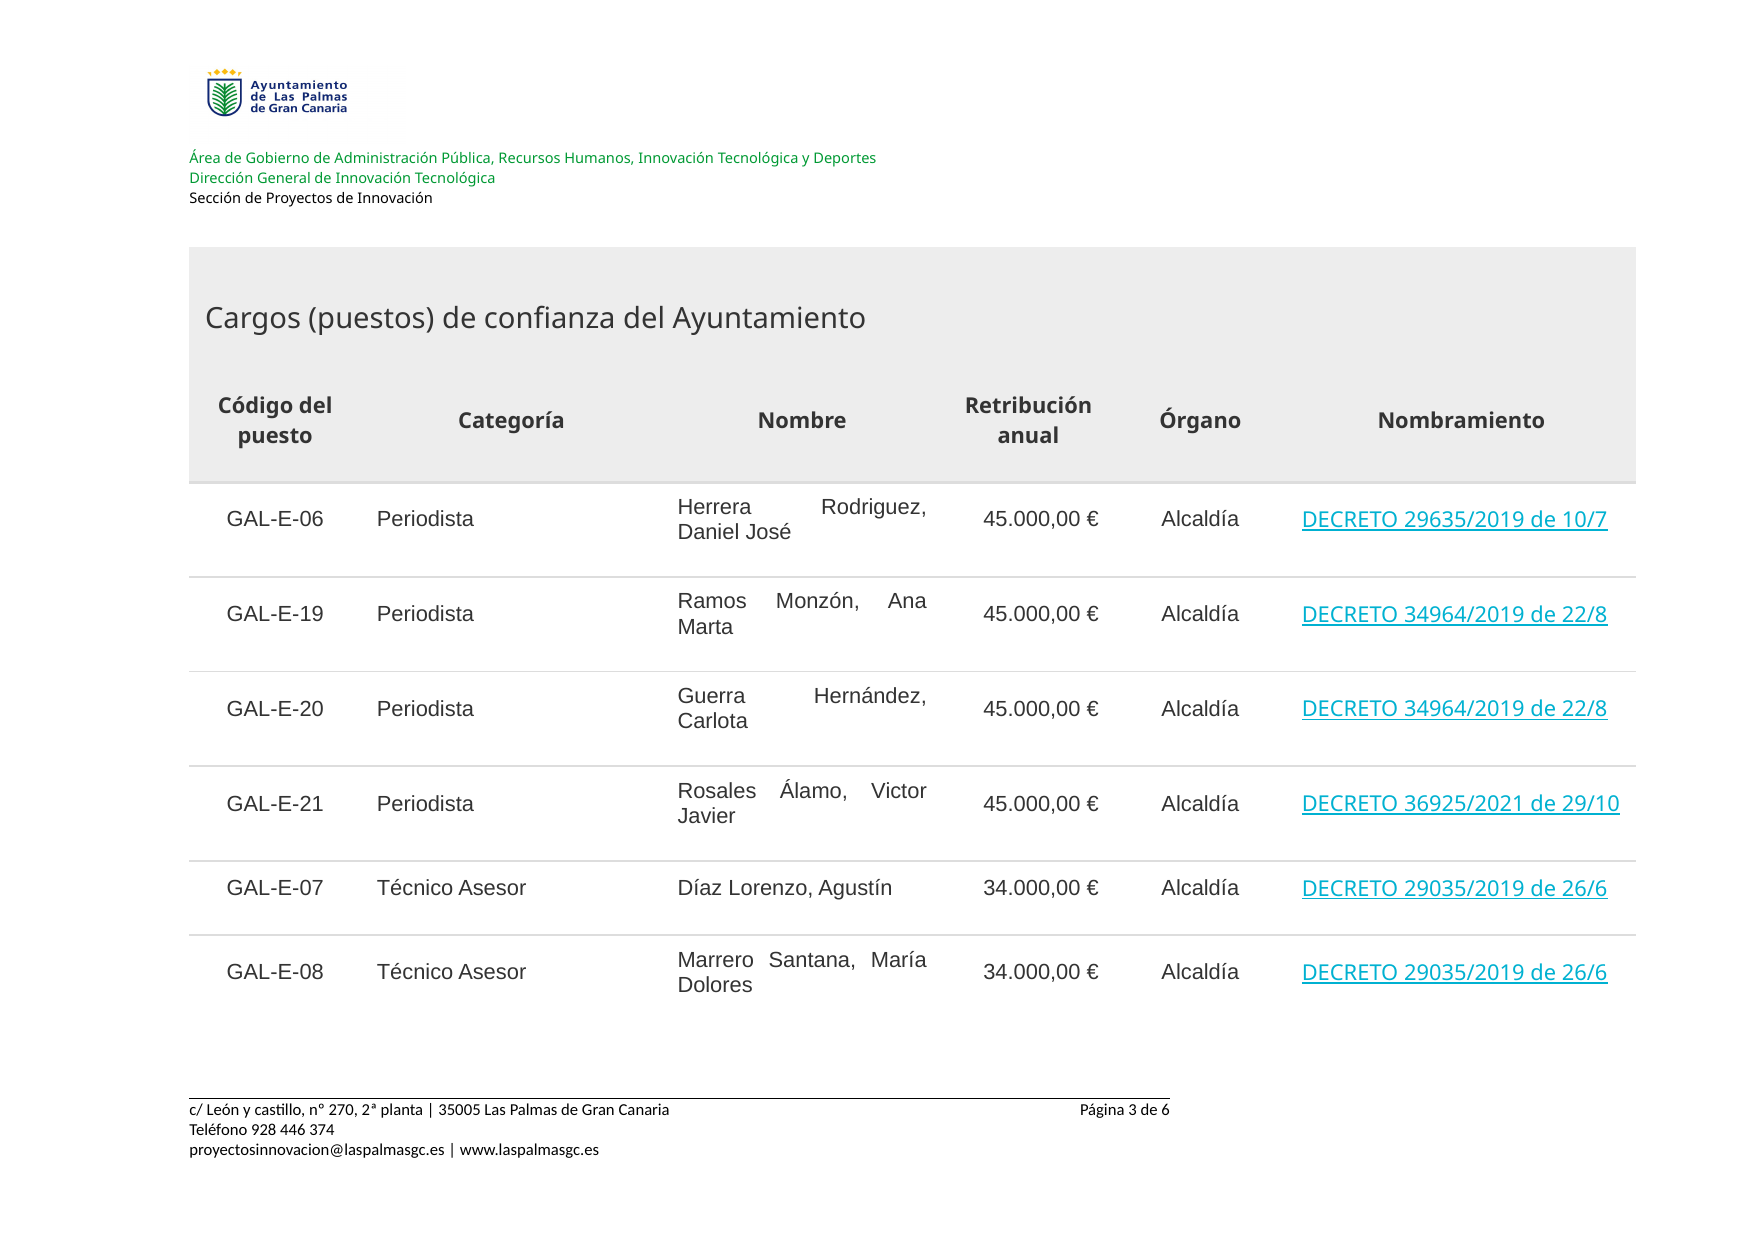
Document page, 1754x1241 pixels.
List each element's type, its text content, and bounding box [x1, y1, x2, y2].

table_cell Alcaldía [1114, 936, 1286, 1029]
table_cell Periodista [361, 484, 662, 576]
table_cell Alcaldía [1114, 862, 1286, 934]
table_cell 34.000,00 € [942, 862, 1114, 934]
table_cell Nombramiento [1286, 379, 1636, 481]
table_cell Periodista [361, 578, 662, 671]
table_cell GAL-E-20 [189, 672, 361, 765]
table_cell Alcaldía [1114, 578, 1286, 671]
table_cell GAL-E-06 [189, 484, 361, 576]
table_cell Guerra Hernández, Carlota [662, 672, 942, 765]
table_cell Rosales Álamo, Victor Javier [662, 767, 942, 860]
table_cell Periodista [361, 767, 662, 860]
table_cell Periodista [361, 672, 662, 765]
table_cell DECRETO 36925/2021 de 29/10 [1286, 767, 1636, 860]
table_cell 45.000,00 € [942, 578, 1114, 671]
table_cell Alcaldía [1114, 767, 1286, 860]
table_cell 45.000,00 € [942, 672, 1114, 765]
table_cell Técnico Asesor [361, 862, 662, 934]
table_cell DECRETO 29035/2019 de 26/6 [1286, 936, 1636, 1029]
table_cell Díaz Lorenzo, Agustín [662, 862, 942, 934]
table_cell DECRETO 29035/2019 de 26/6 [1286, 862, 1636, 934]
table_cell DECRETO 29635/2019 de 10/7 [1286, 484, 1636, 576]
table_cell Herrera Rodriguez, Daniel José [662, 484, 942, 576]
table_cell Técnico Asesor [361, 936, 662, 1029]
table_cell Órgano [1114, 379, 1286, 481]
table_cell Categoría [361, 379, 662, 481]
table_cell 45.000,00 € [942, 767, 1114, 860]
table_cell Retribución anual [942, 379, 1114, 481]
table_cell Código del puesto [189, 379, 361, 481]
table_cell Ramos Monzón, Ana Marta [662, 578, 942, 671]
table_cell Marrero Santana, María Dolores [662, 936, 942, 1029]
table_cell 45.000,00 € [942, 484, 1114, 576]
table_cell Alcaldía [1114, 672, 1286, 765]
table_cell GAL-E-19 [189, 578, 361, 671]
table_cell DECRETO 34964/2019 de 22/8 [1286, 578, 1636, 671]
table_header Cargos (puestos) de confianza del Ayuntamiento [189, 247, 1636, 379]
table_cell Alcaldía [1114, 484, 1286, 576]
table_cell DECRETO 34964/2019 de 22/8 [1286, 672, 1636, 765]
table_cell GAL-E-08 [189, 936, 361, 1029]
table_cell GAL-E-07 [189, 862, 361, 934]
table_cell 34.000,00 € [942, 936, 1114, 1029]
table_cell GAL-E-21 [189, 767, 361, 860]
table_cell Nombre [662, 379, 942, 481]
